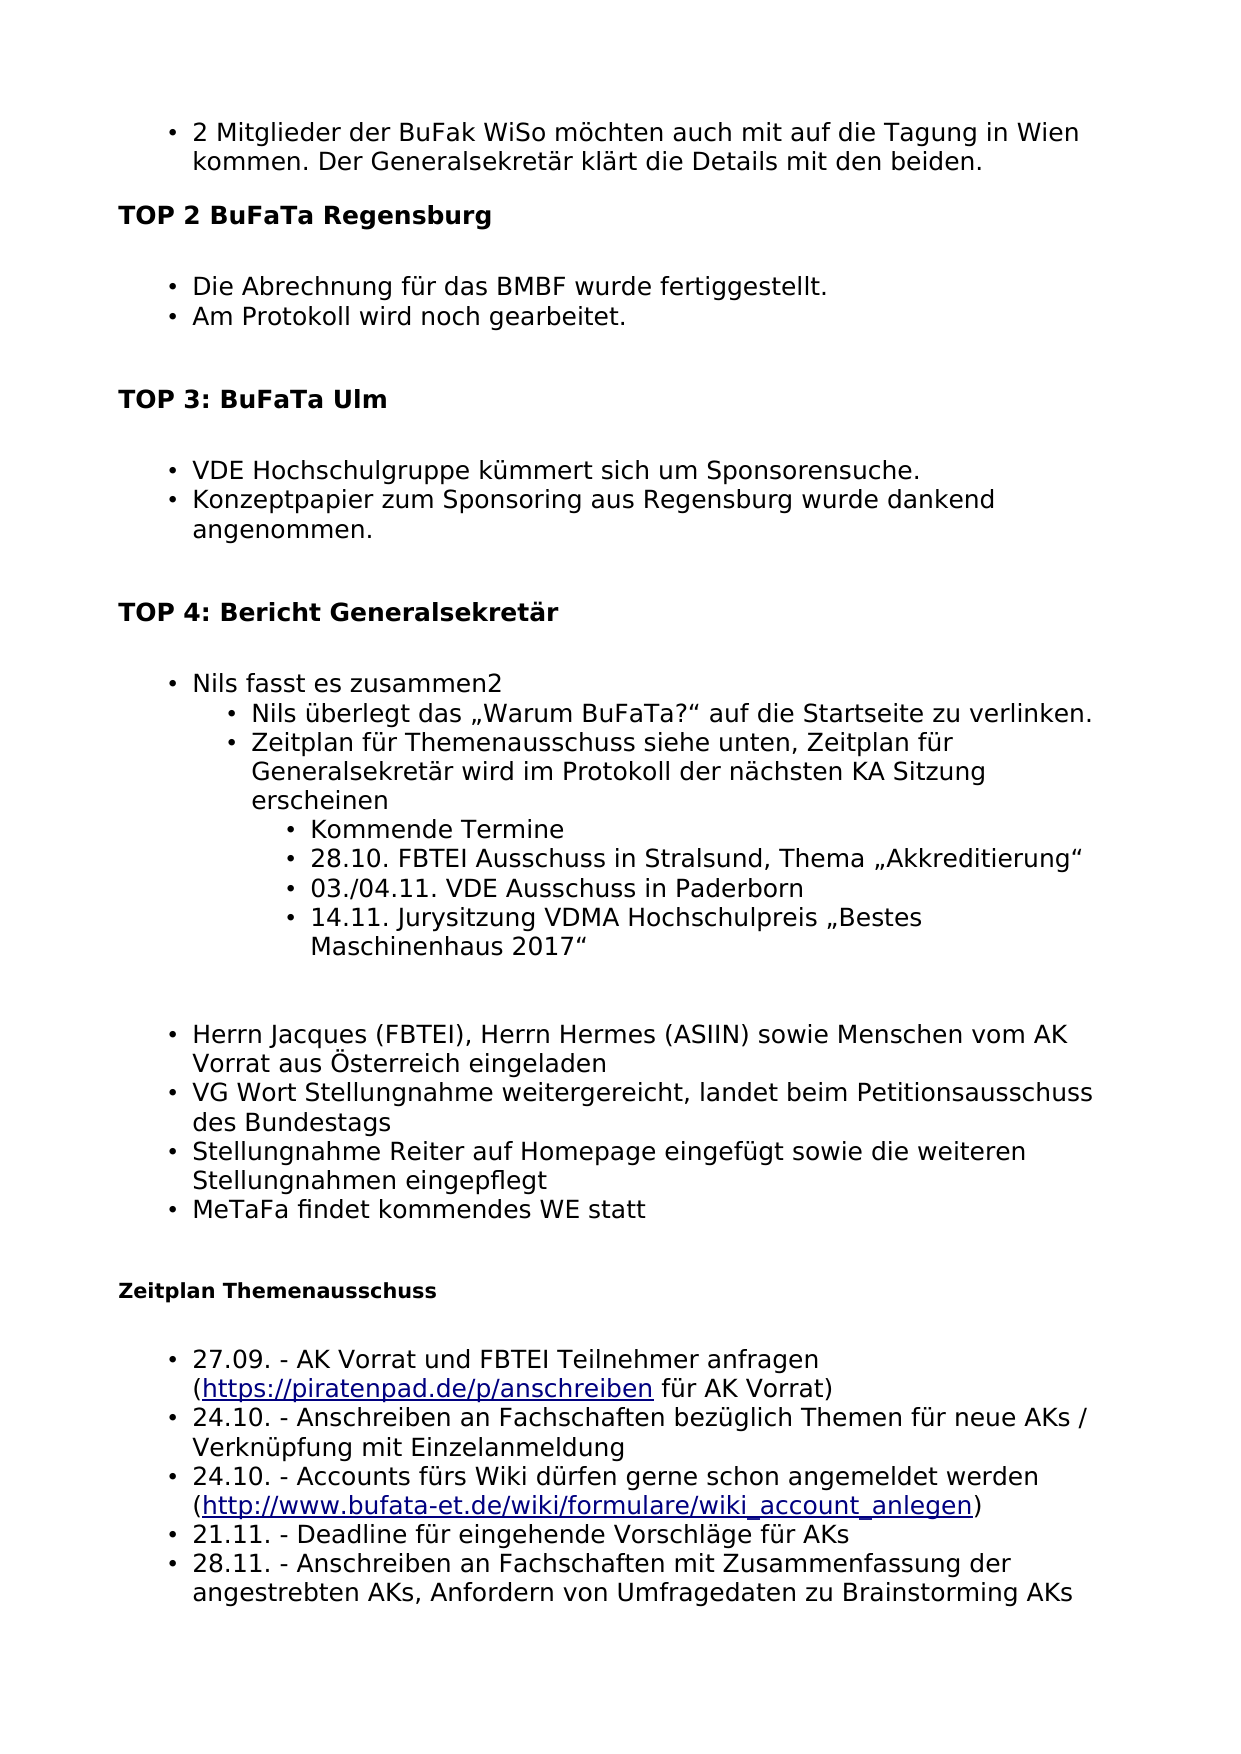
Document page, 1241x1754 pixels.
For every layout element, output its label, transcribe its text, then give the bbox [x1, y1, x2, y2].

subtitle TOP 2 BuFaTa Regensburg [118, 201, 1122, 231]
list Nils überlegt das „Warum BuFaTa?“ auf die Startseite zu verlinken. [236, 699, 1122, 728]
list 28.10. FBTEI Ausschuss in Stralsund, Thema „Akkreditierung“ [295, 845, 1122, 874]
list Zeitplan für Themenausschuss siehe unten, Zeitplan für Generalsekretär wird im Protokoll der nächsten KA Sitzung erscheinen [236, 728, 1122, 816]
list 27.09. - AK Vorrat und FBTEI Teilnehmer anfragen (https://piratenpad.de/p/anschreiben für AK Vorrat) [177, 1345, 1122, 1403]
list 21.11. - Deadline für eingehende Vorschläge für AKs [177, 1520, 1122, 1549]
list Kommende Termine [295, 816, 1122, 845]
list Herrn Jacques (FBTEI), Herrn Hermes (ASIIN) sowie Menschen vom AK Vorrat aus Österreich eingeladen [177, 1020, 1122, 1079]
list 24.10. - Anschreiben an Fachschaften bezüglich Themen für neue AKs / Verknüpfung mit Einzelanmeldung [177, 1403, 1122, 1462]
list Konzeptpapier zum Sponsoring aus Regensburg wurde dankend angenommen. [177, 486, 1122, 544]
subtitle TOP 3: BuFaTa Ulm [118, 385, 1122, 414]
list Die Abrechnung für das BMBF wurde fertiggestellt. [177, 273, 1122, 302]
list 14.11. Jurysitzung VDMA Hochschulpreis „Bestes Maschinenhaus 2017“ [295, 903, 1122, 961]
list Stellungnahme Reiter auf Homepage eingefügt sowie die weiteren Stellungnahmen eingepflegt [177, 1137, 1122, 1195]
list MeTaFa findet kommendes WE statt [177, 1195, 1122, 1224]
list VDE Hochschulgruppe kümmert sich um Sponsorensuche. [177, 457, 1122, 486]
list 28.11. - Anschreiben an Fachschaften mit Zusammenfassung der angestrebten AKs, Anfordern von Umfragedaten zu Brainstorming AKs [177, 1549, 1122, 1608]
list Nils fasst es zusammen2 [177, 670, 1122, 699]
list 24.10. - Accounts fürs Wiki dürfen gerne schon angemeldet werden (http://www.bufata-et.de/wiki/formulare/wiki_account_anlegen) [177, 1462, 1122, 1520]
subtitle TOP 4: Bericht Generalsekretär [118, 598, 1122, 628]
list 03./04.11. VDE Ausschuss in Paderborn [295, 874, 1122, 903]
list VG Wort Stellungnahme weitergereicht, landet beim Petitionsausschuss des Bundestags [177, 1079, 1122, 1137]
list 2 Mitglieder der BuFak WiSo möchten auch mit auf die Tagung in Wien kommen. Der Generalsekretär klärt die Details mit den beiden. [177, 118, 1122, 176]
list Am Protokoll wird noch gearbeitet. [177, 302, 1122, 331]
subtitle Zeitplan Themenausschuss [118, 1279, 1122, 1303]
